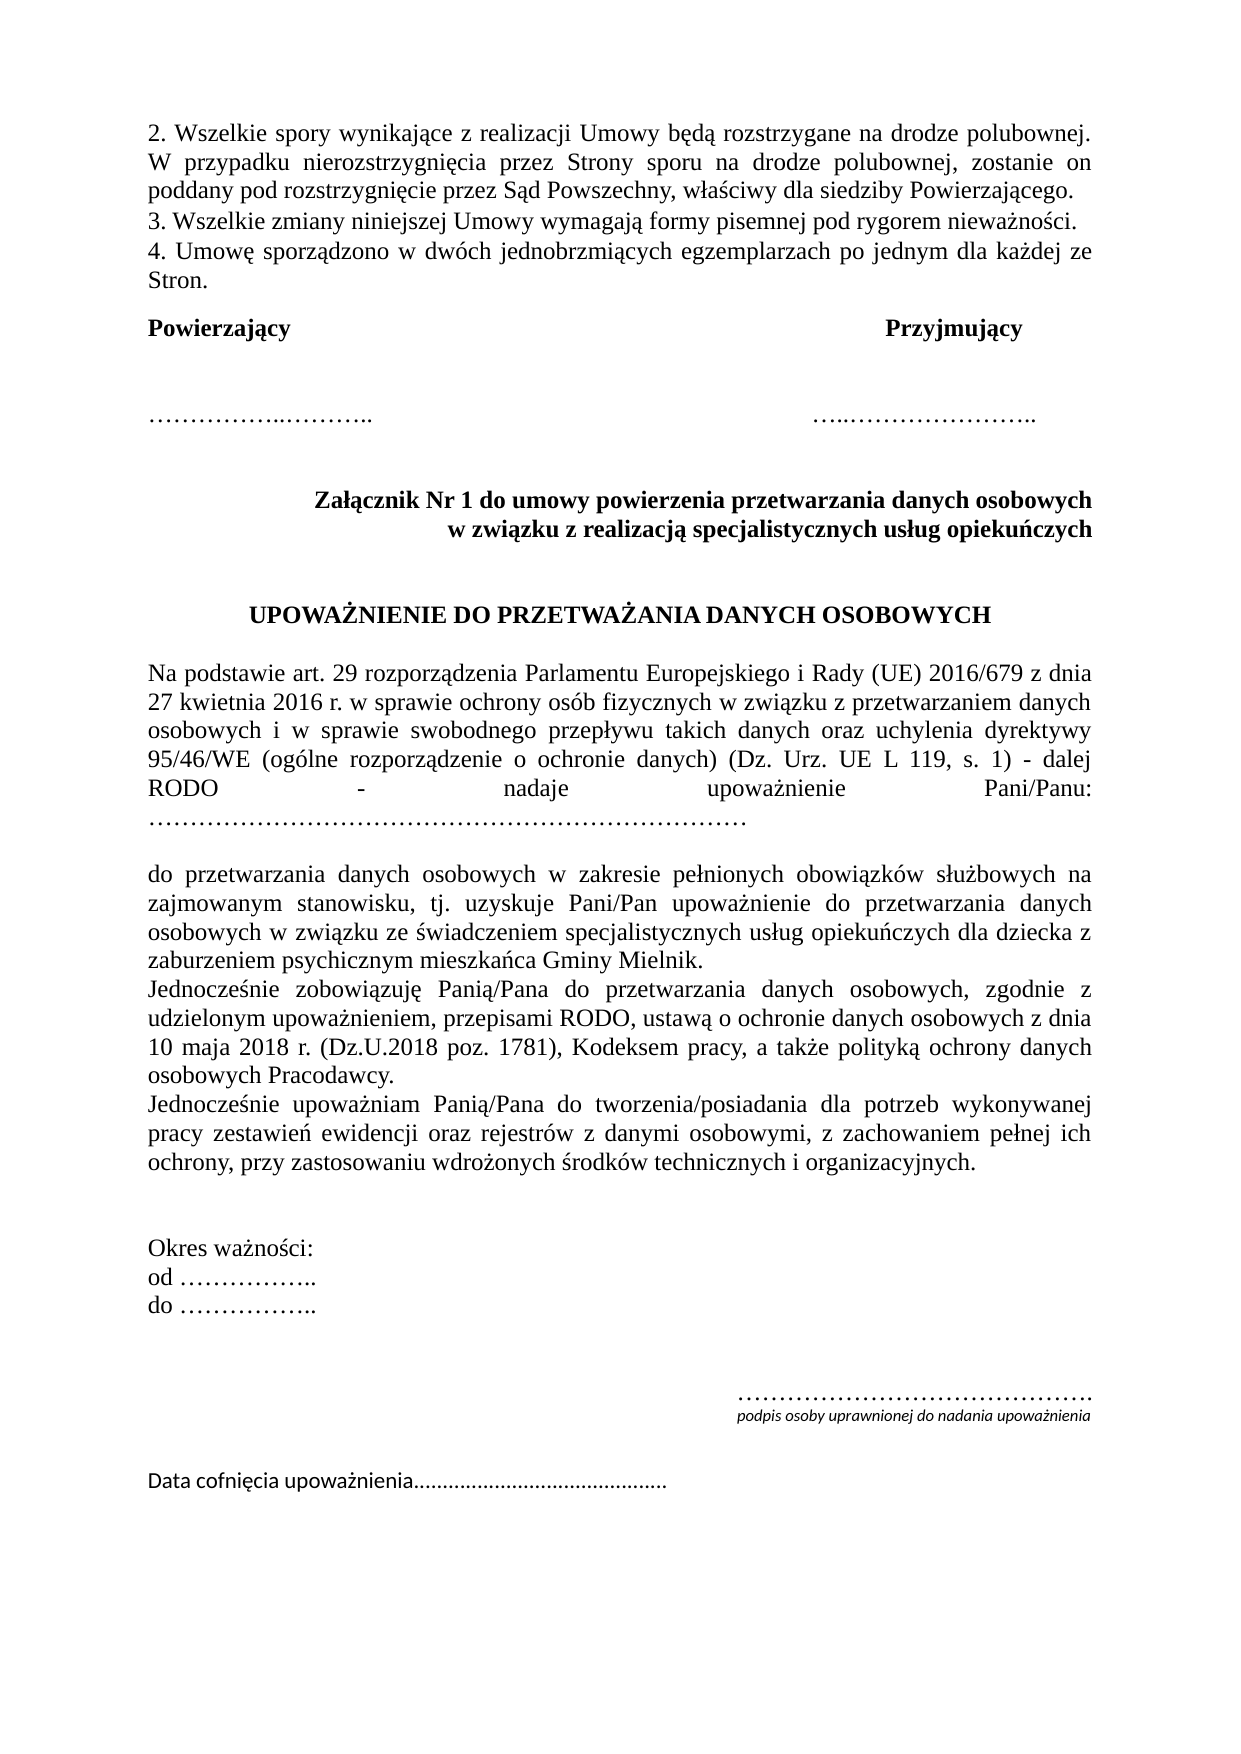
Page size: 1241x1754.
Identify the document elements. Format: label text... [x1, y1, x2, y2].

text podpis osoby uprawnionej do nadania upoważnienia [148, 1405, 1093, 1426]
text 3. Wszelkie zmiany niniejszej Umowy wymagają formy pisemnej pod rygorem nieważności. [148, 206, 1093, 235]
text Jednocześnie upoważniam Panią/Pana do tworzenia/posiadania dla potrzeb wykonywanej pracy zestawień ewidencji oraz rejestrów z danymi osobowymi, z zachowaniem pełnej ich ochrony, przy zastosowaniu wdrożonych środków technicznych i organizacyjnych. [148, 1089, 1093, 1175]
text od …………….. [148, 1262, 1093, 1290]
text Na podstawie art. 29 rozporządzenia Parlamentu Europejskiego i Rady (UE) 2016/679 z dnia 27 kwietnia 2016 r. w sprawie ochrony osób fizycznych w związku z przetwarzaniem danych osobowych i w sprawie swobodnego przepływu takich danych oraz uchylenia dyrektywy 95/46/WE (ogólne rozporządzenie o ochronie danych) (Dz. Urz. UE L 119, s. 1) - dalej RODO - nadaje upoważnienie Pani/Panu: ……………………………………………………………… [148, 658, 1093, 830]
text ……………………………………. [148, 1377, 1093, 1405]
text Data cofnięcia upoważnienia............................................ [148, 1466, 1093, 1494]
text UPOWAŻNIENIE DO PRZETWAŻANIA DANYCH OSOBOWYCH [148, 600, 1093, 629]
text Jednocześnie zobowiązuję Panią/Pana do przetwarzania danych osobowych, zgodnie z udzielonym upoważnieniem, przepisami RODO, ustawą o ochronie danych osobowych z dnia 10 maja 2018 r. (Dz.U.2018 poz. 1781), Kodeksem pracy, a także polityką ochrony danych osobowych Pracodawcy. [148, 974, 1093, 1089]
text Okres ważności: [148, 1233, 1093, 1262]
text w związku z realizacją specjalistycznych usług opiekuńczych [148, 514, 1093, 543]
text 4. Umowę sporządzono w dwóch jednobrzmiących egzemplarzach po jednym dla każdej ze Stron. [148, 236, 1093, 294]
text do przetwarzania danych osobowych w zakresie pełnionych obowiązków służbowych na zajmowanym stanowisku, tj. uzyskuje Pani/Pan upoważnienie do przetwarzania danych osobowych w związku ze świadczeniem specjalistycznych usług opiekuńczych dla dziecka z zaburzeniem psychicznym mieszkańca Gminy Mielnik. [148, 859, 1093, 974]
text 2. Wszelkie spory wynikające z realizacji Umowy będą rozstrzygane na drodze polubownej. W przypadku nierozstrzygnięcia przez Strony sporu na drodze polubownej, zostanie on poddany pod rozstrzygnięcie przez Sąd Powszechny, właściwy dla siedziby Powierzającego. [148, 118, 1093, 204]
text do …………….. [148, 1290, 1093, 1319]
text ……………..……….. …..………………….. [148, 399, 1093, 428]
text Powierzający Przyjmujący [148, 313, 1093, 342]
text Załącznik Nr 1 do umowy powierzenia przetwarzania danych osobowych [148, 485, 1093, 514]
